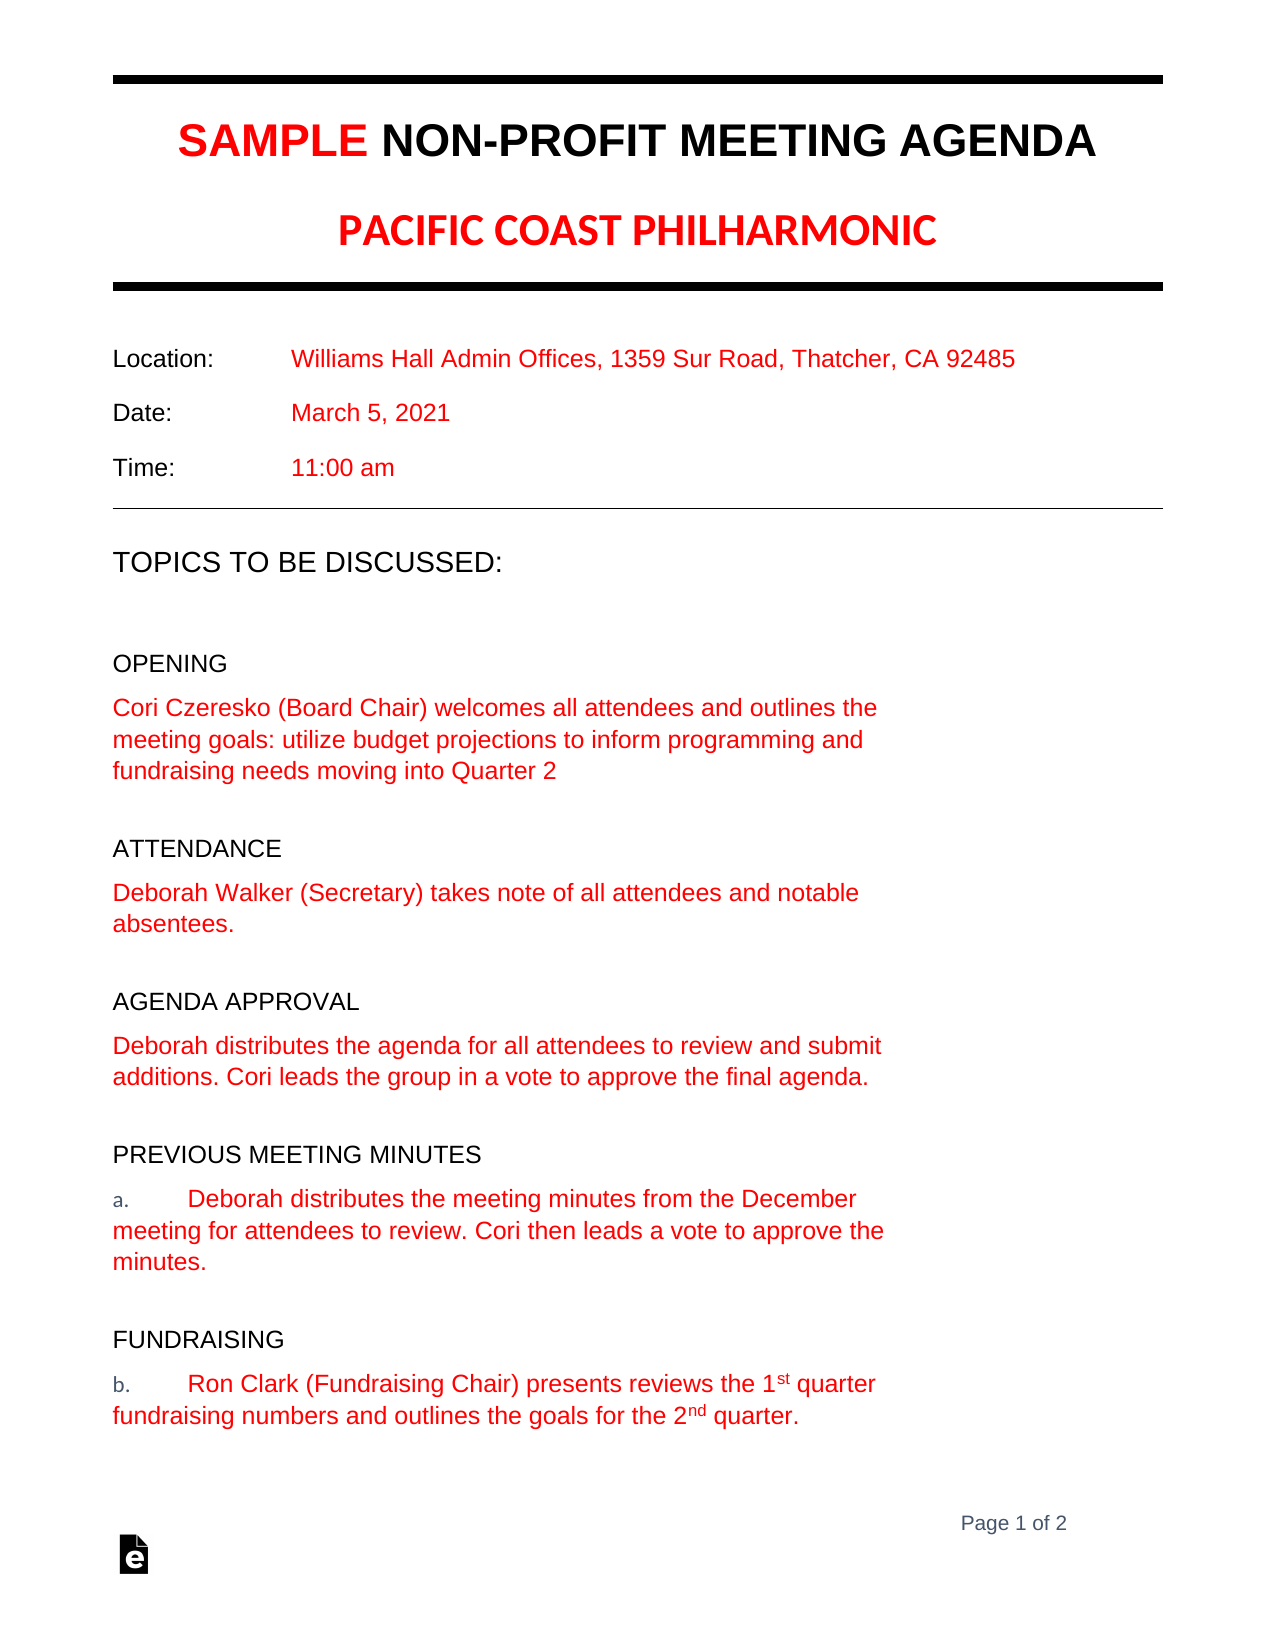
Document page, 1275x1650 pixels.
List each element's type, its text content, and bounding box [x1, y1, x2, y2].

subtitle FUNDRAISING [112, 1324, 937, 1353]
subtitle AGENDA APPROVAL [112, 987, 937, 1015]
table_header Williams Hall Admin Offices, 1359 Sur Road, Thatcher, CA 92485 [291, 291, 1162, 398]
table_cell 11:00 am [291, 453, 1162, 507]
subtitle Deborah distributes the agenda for all attendees to review and submit additions. Cori leads the group in a vote to approve the final agenda. [112, 1031, 937, 1091]
subtitle Deborah distributes the meeting minutes from the December meeting for attendees to review. Cori then leads a vote to approve the minutes. [112, 1184, 937, 1276]
subtitle ATTENDANCE [112, 833, 937, 862]
table_header Location: [113, 291, 291, 398]
table_cell March 5, 2021 [291, 399, 1162, 453]
table_cell Date: [113, 399, 291, 453]
table_header SAMPLE NON-PROFIT MEETING AGENDA PACIFIC COAST PHILHARMONIC [113, 84, 1162, 282]
subtitle Deborah Walker (Secretary) takes note of all attendees and notable absentees. [112, 878, 937, 938]
table_cell Time: [113, 453, 291, 507]
subtitle OPENING [112, 649, 937, 678]
subtitle TOPICS TO BE DISCUSSED: [112, 545, 1162, 579]
subtitle Ron Clark (Fundraising Chair) presents reviews the 1st quarter fundraising numbers and outlines the goals for the 2nd quarter. [112, 1369, 937, 1429]
subtitle PREVIOUS MEETING MINUTES [112, 1139, 937, 1168]
subtitle Cori Czeresko (Board Chair) welcomes all attendees and outlines the meeting goals: utilize budget projections to inform programming and fundraising needs moving into Quarter 2 [112, 693, 937, 785]
